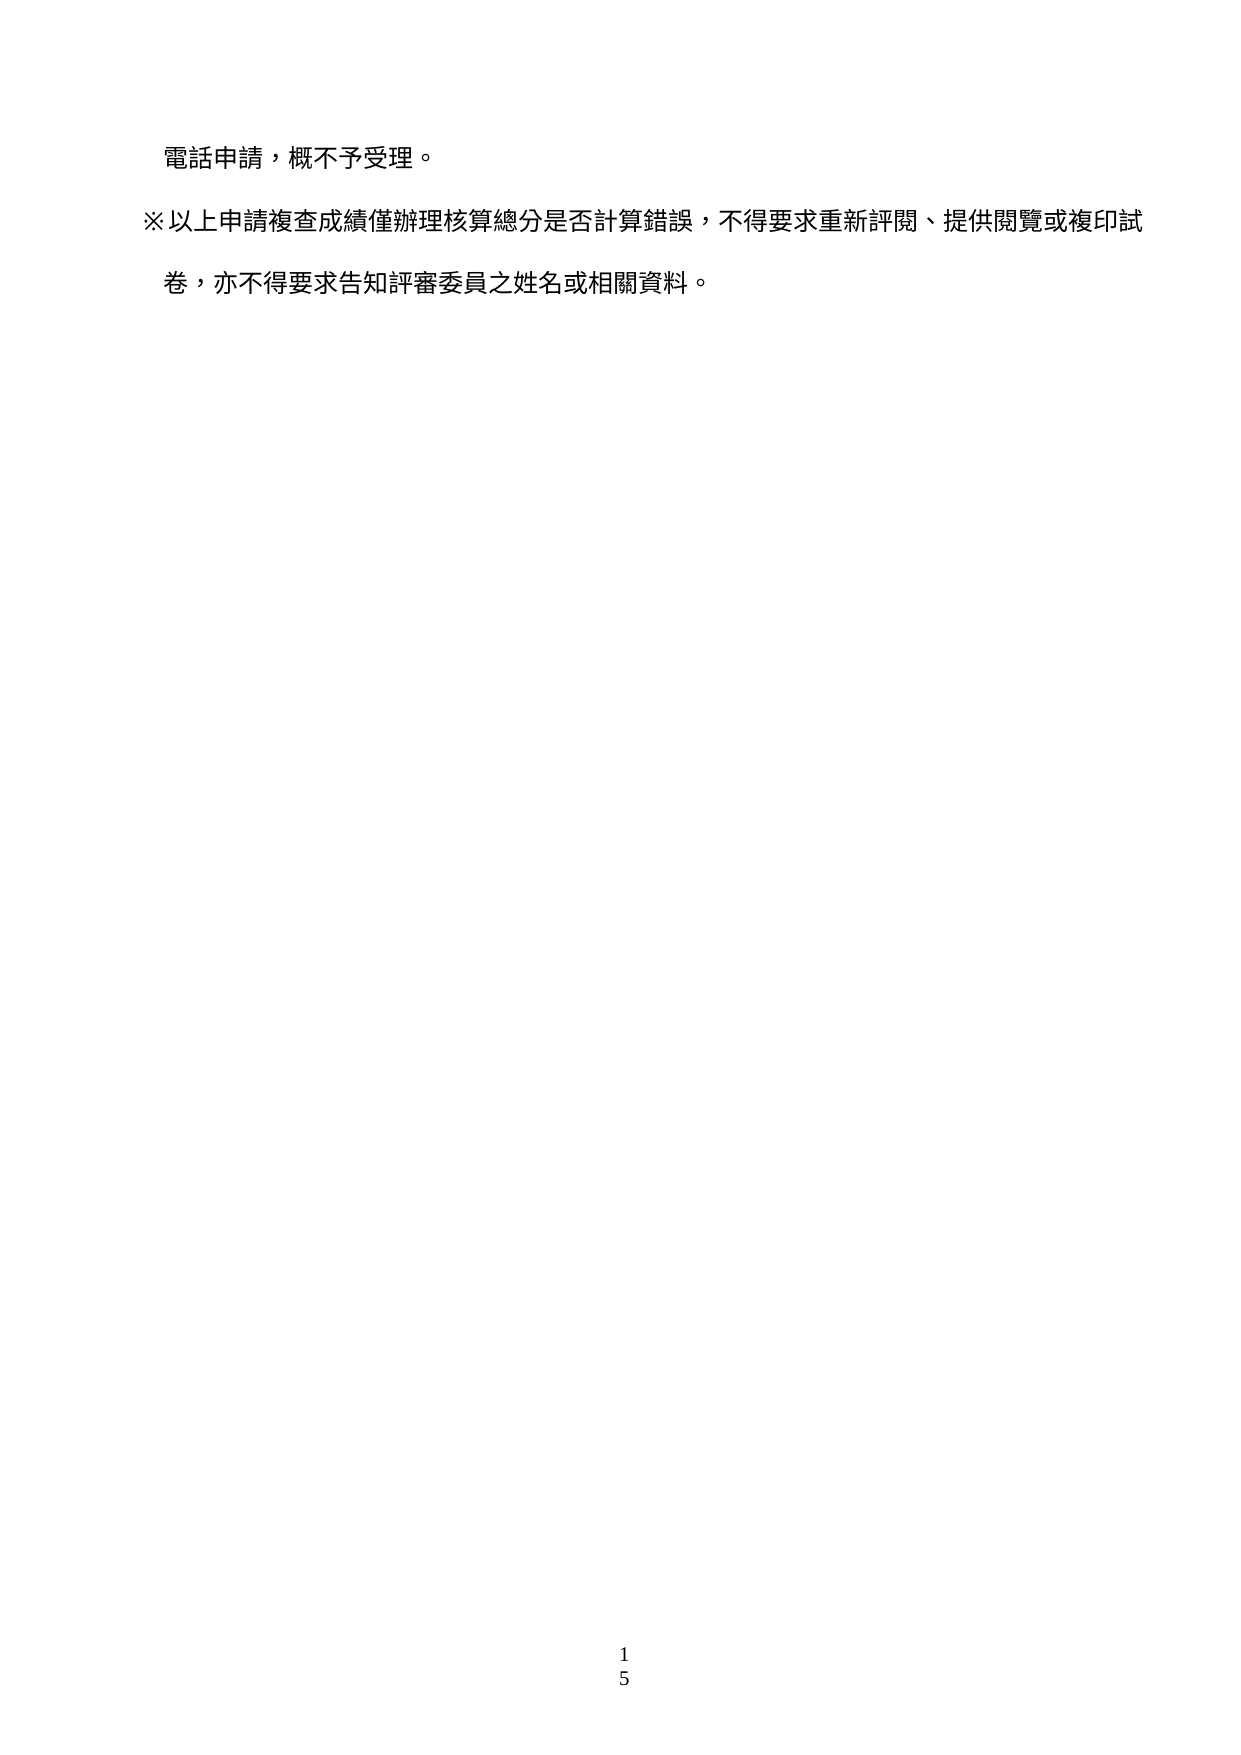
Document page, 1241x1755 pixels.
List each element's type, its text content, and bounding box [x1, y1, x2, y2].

text ※以上申請複查成績僅辦理核算總分是否計算錯誤，不得要求重新評閱、提供閱覽或複印試卷，亦不得要求告知評審委員之姓名或相關資料。 [139, 177, 1152, 302]
text 電話申請，概不予受理。 [139, 115, 1102, 177]
